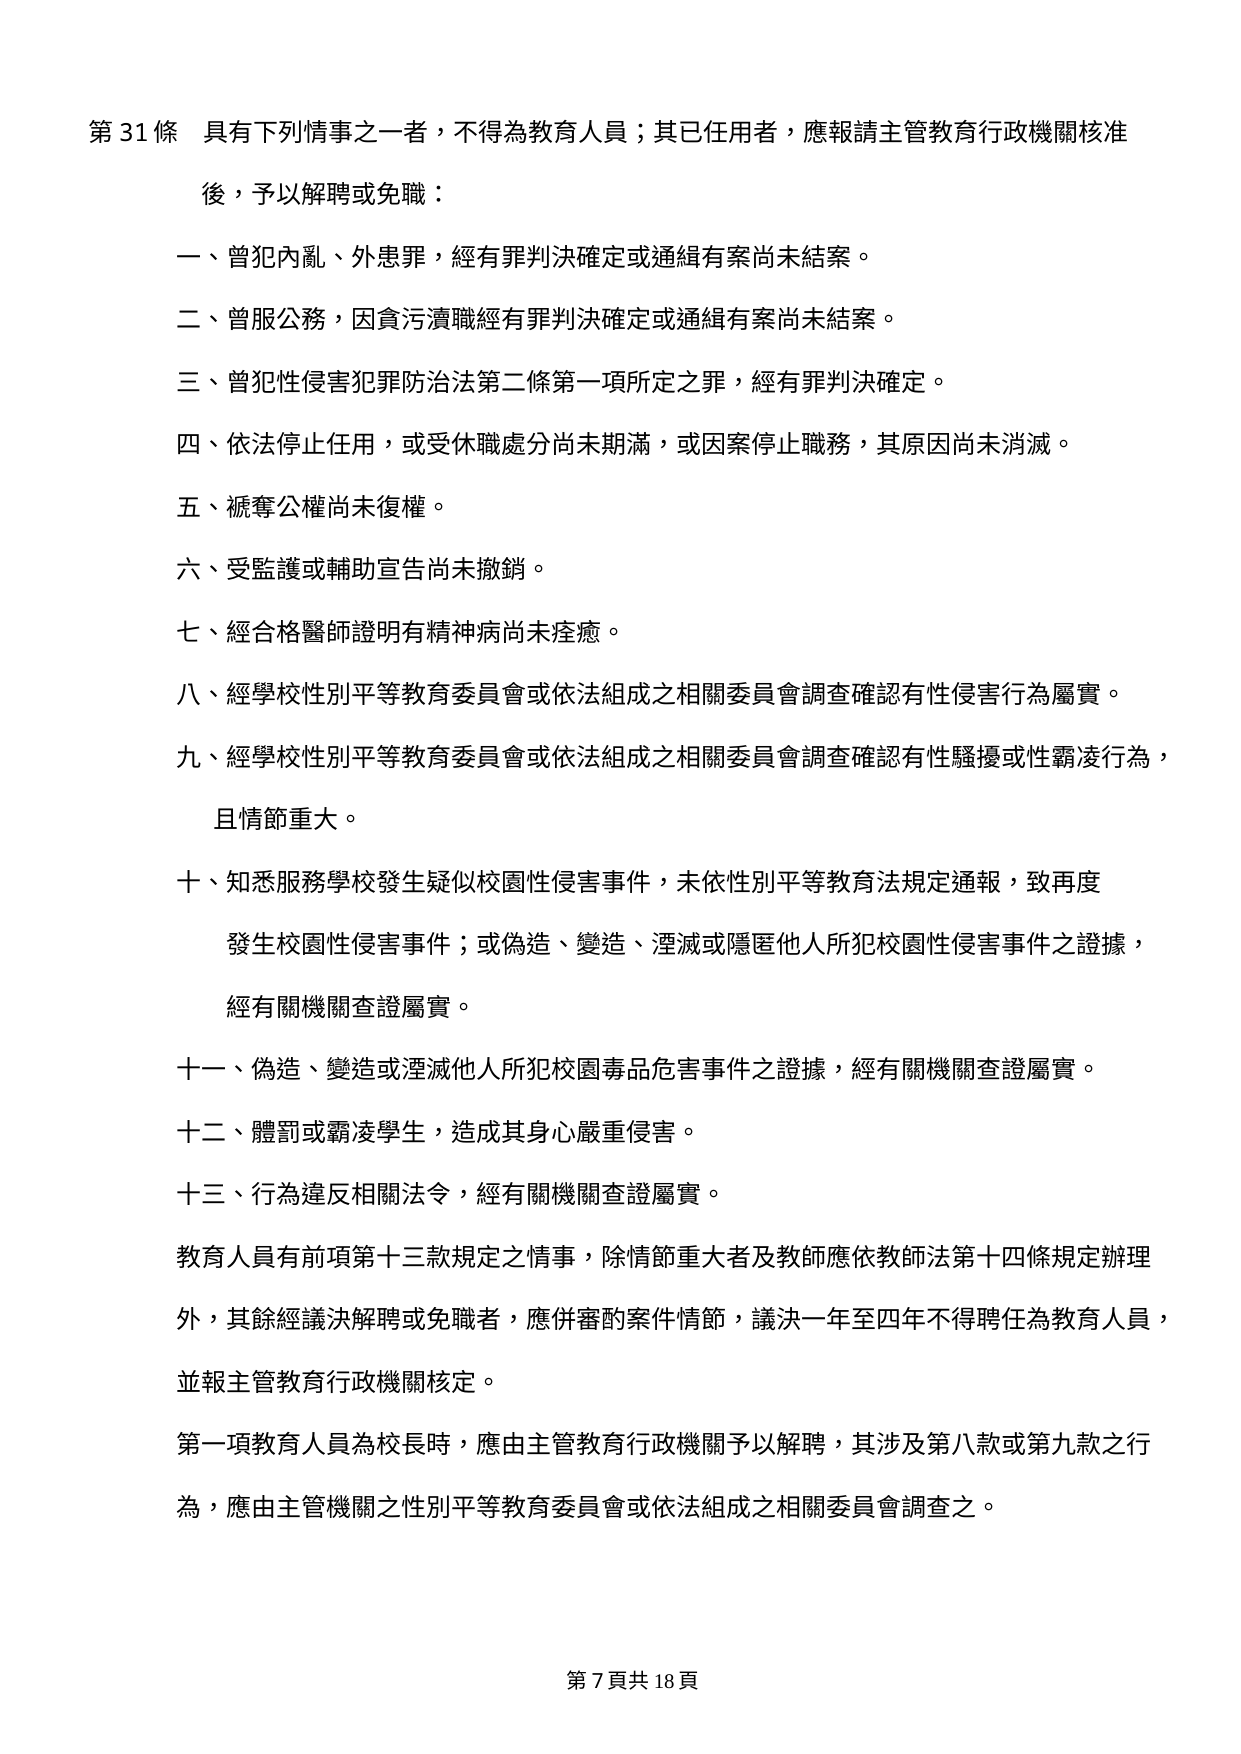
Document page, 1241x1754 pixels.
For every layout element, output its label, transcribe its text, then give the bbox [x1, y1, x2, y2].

text 第31條 具有下列情事之一者，不得為教育人員；其已任用者，應報請主管教育行政機關核准後，予以解聘或免職： [89, 88, 1152, 213]
text 發生校園性侵害事件；或偽造、變造、湮滅或隱匿他人所犯校園性侵害事件之證據，經有關機關查證屬實。 [226, 901, 1152, 1026]
text 九、經學校性別平等教育委員會或依法組成之相關委員會調查確認有性騷擾或性霸凌行為，且情節重大。 [176, 713, 1152, 838]
text 一、曾犯內亂、外患罪，經有罪判決確定或通緝有案尚未結案。 [89, 213, 1152, 276]
text 第一項教育人員為校長時，應由主管教育行政機關予以解聘，其涉及第八款或第九款之行為，應由主管機關之性別平等教育委員會或依法組成之相關委員會調查之。 [176, 1401, 1152, 1526]
text 七、經合格醫師證明有精神病尚未痊癒。 [89, 588, 1152, 651]
text 八、經學校性別平等教育委員會或依法組成之相關委員會調查確認有性侵害行為屬實。 [176, 651, 1152, 713]
text 三、曾犯性侵害犯罪防治法第二條第一項所定之罪，經有罪判決確定。 [89, 338, 1152, 401]
text 六、受監護或輔助宣告尚未撤銷。 [89, 526, 1152, 588]
text 十二、體罰或霸凌學生，造成其身心嚴重侵害。 [89, 1088, 1152, 1151]
text 十一、偽造、變造或湮滅他人所犯校園毒品危害事件之證據，經有關機關查證屬實。 [89, 1026, 1152, 1088]
text 十、知悉服務學校發生疑似校園性侵害事件，未依性別平等教育法規定通報，致再度 [101, 838, 1152, 901]
text 十三、行為違反相關法令，經有關機關查證屬實。 [89, 1151, 1152, 1213]
text 二、曾服公務，因貪污瀆職經有罪判決確定或通緝有案尚未結案。 [89, 276, 1152, 338]
text 教育人員有前項第十三款規定之情事，除情節重大者及教師應依教師法第十四條規定辦理外，其餘經議決解聘或免職者，應併審酌案件情節，議決一年至四年不得聘任為教育人員，並報主管教育行政機關核定。 [176, 1213, 1152, 1401]
text 五、褫奪公權尚未復權。 [89, 463, 1152, 526]
text 四、依法停止任用，或受休職處分尚未期滿，或因案停止職務，其原因尚未消滅。 [89, 401, 1152, 463]
